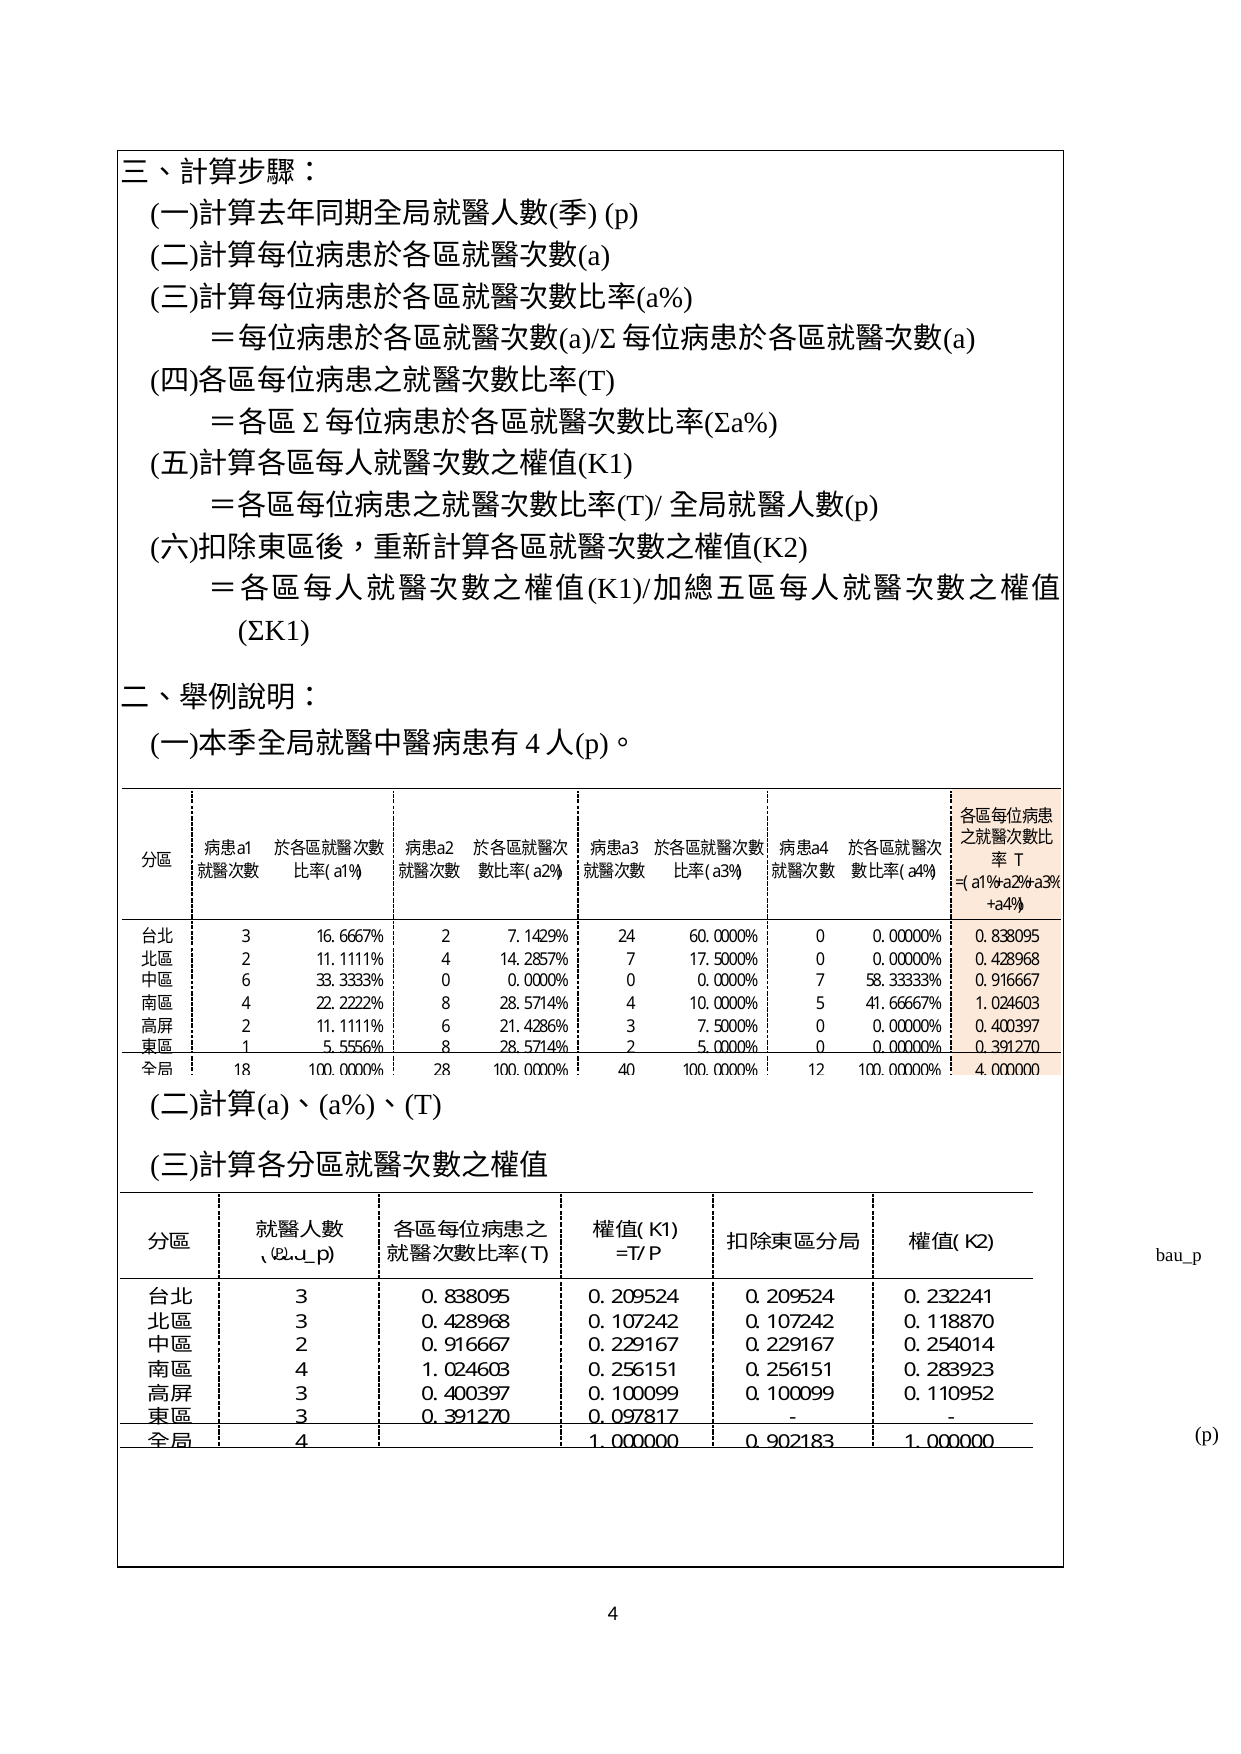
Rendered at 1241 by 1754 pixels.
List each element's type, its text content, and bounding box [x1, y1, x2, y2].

table_cell 三、計算步驟： (一)計算去年同期全局就醫人數(季) (p) (二)計算每位病患於各區就醫次數(a) (三)計算每位病患於各區就醫次數比率(a%) ＝每位病患於各區就醫次數(a)/Σ每位病患於各區就醫次數(a) (四)各區每位病患之就醫次數比率(T) ＝各區Σ每位病患於各區就醫次數比率(Σa%) (五)計算各區每人就醫次數之權值(K1) ＝各區每位病患之就醫次數比率(T)/ 全局就醫人數(p) (六)扣除東區後，重新計算各區就醫次數之權值(K2) ＝各區每人就醫次數之權值(K1)/加總五區每人就醫次數之權值(ΣK1) 二、舉例說明： (一)本季全局就醫中醫病患有4人(p)。 (二)計算(a)、(a%)、(T) (三)計算各分區就醫次數之權值 [118, 151, 1063, 1566]
